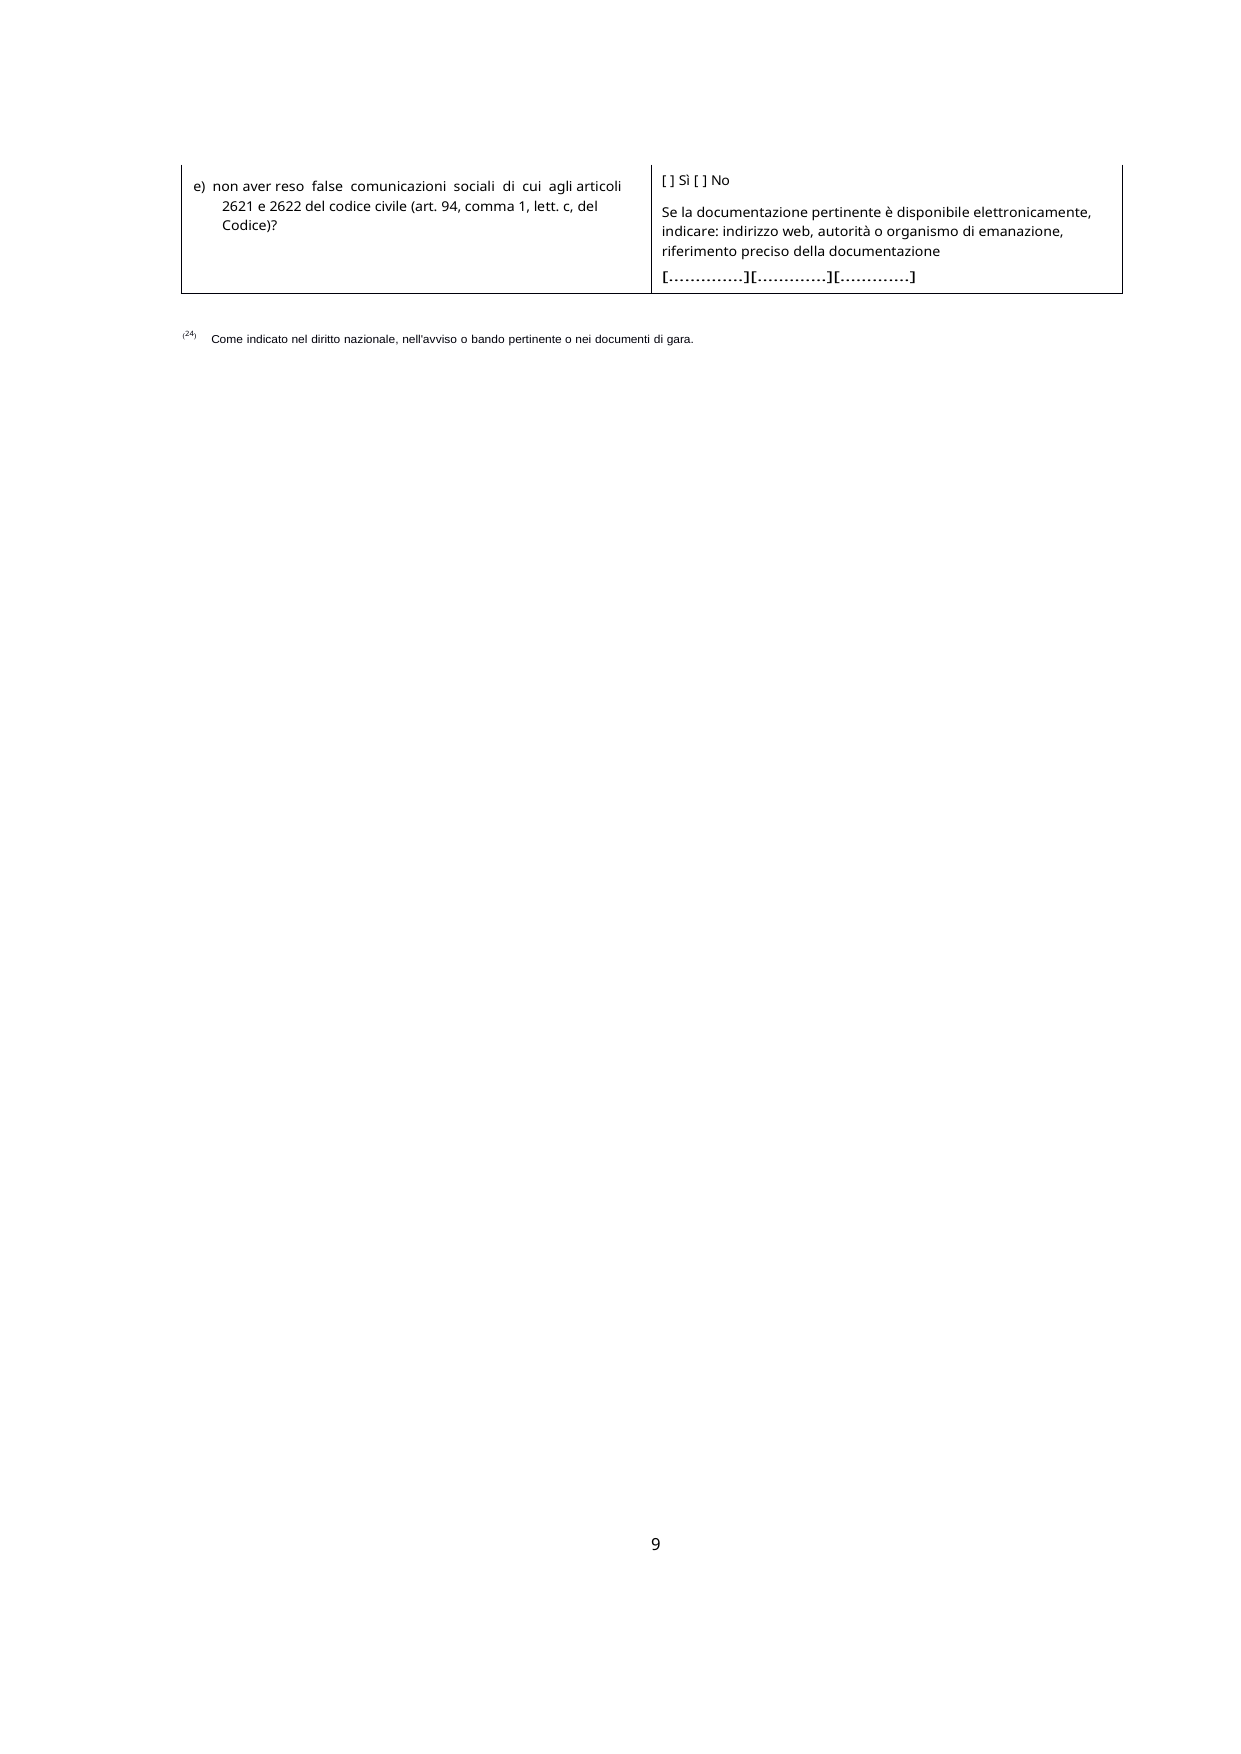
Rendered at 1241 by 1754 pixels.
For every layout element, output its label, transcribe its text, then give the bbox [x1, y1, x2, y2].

table_cell e) non aver reso false comunicazioni sociali di cui agli articoli 2621 e 2622 del codice civile (art. 94, comma 1, lett. c, del Codice)? [182, 165, 651, 260]
text (24) Come indicato nel diritto nazionale, nell'avviso o bando pertinente o nei documenti di gara. [182, 329, 1196, 346]
table_cell [………..…][……….…][……….…] [652, 260, 1122, 292]
table_cell [182, 260, 651, 292]
table_cell [ ] Sì [ ] No Se la documentazione pertinente è disponibile elettronicamente, indicare: indirizzo web, autorità o organismo di emanazione, riferimento preciso della documentazione [652, 165, 1122, 260]
